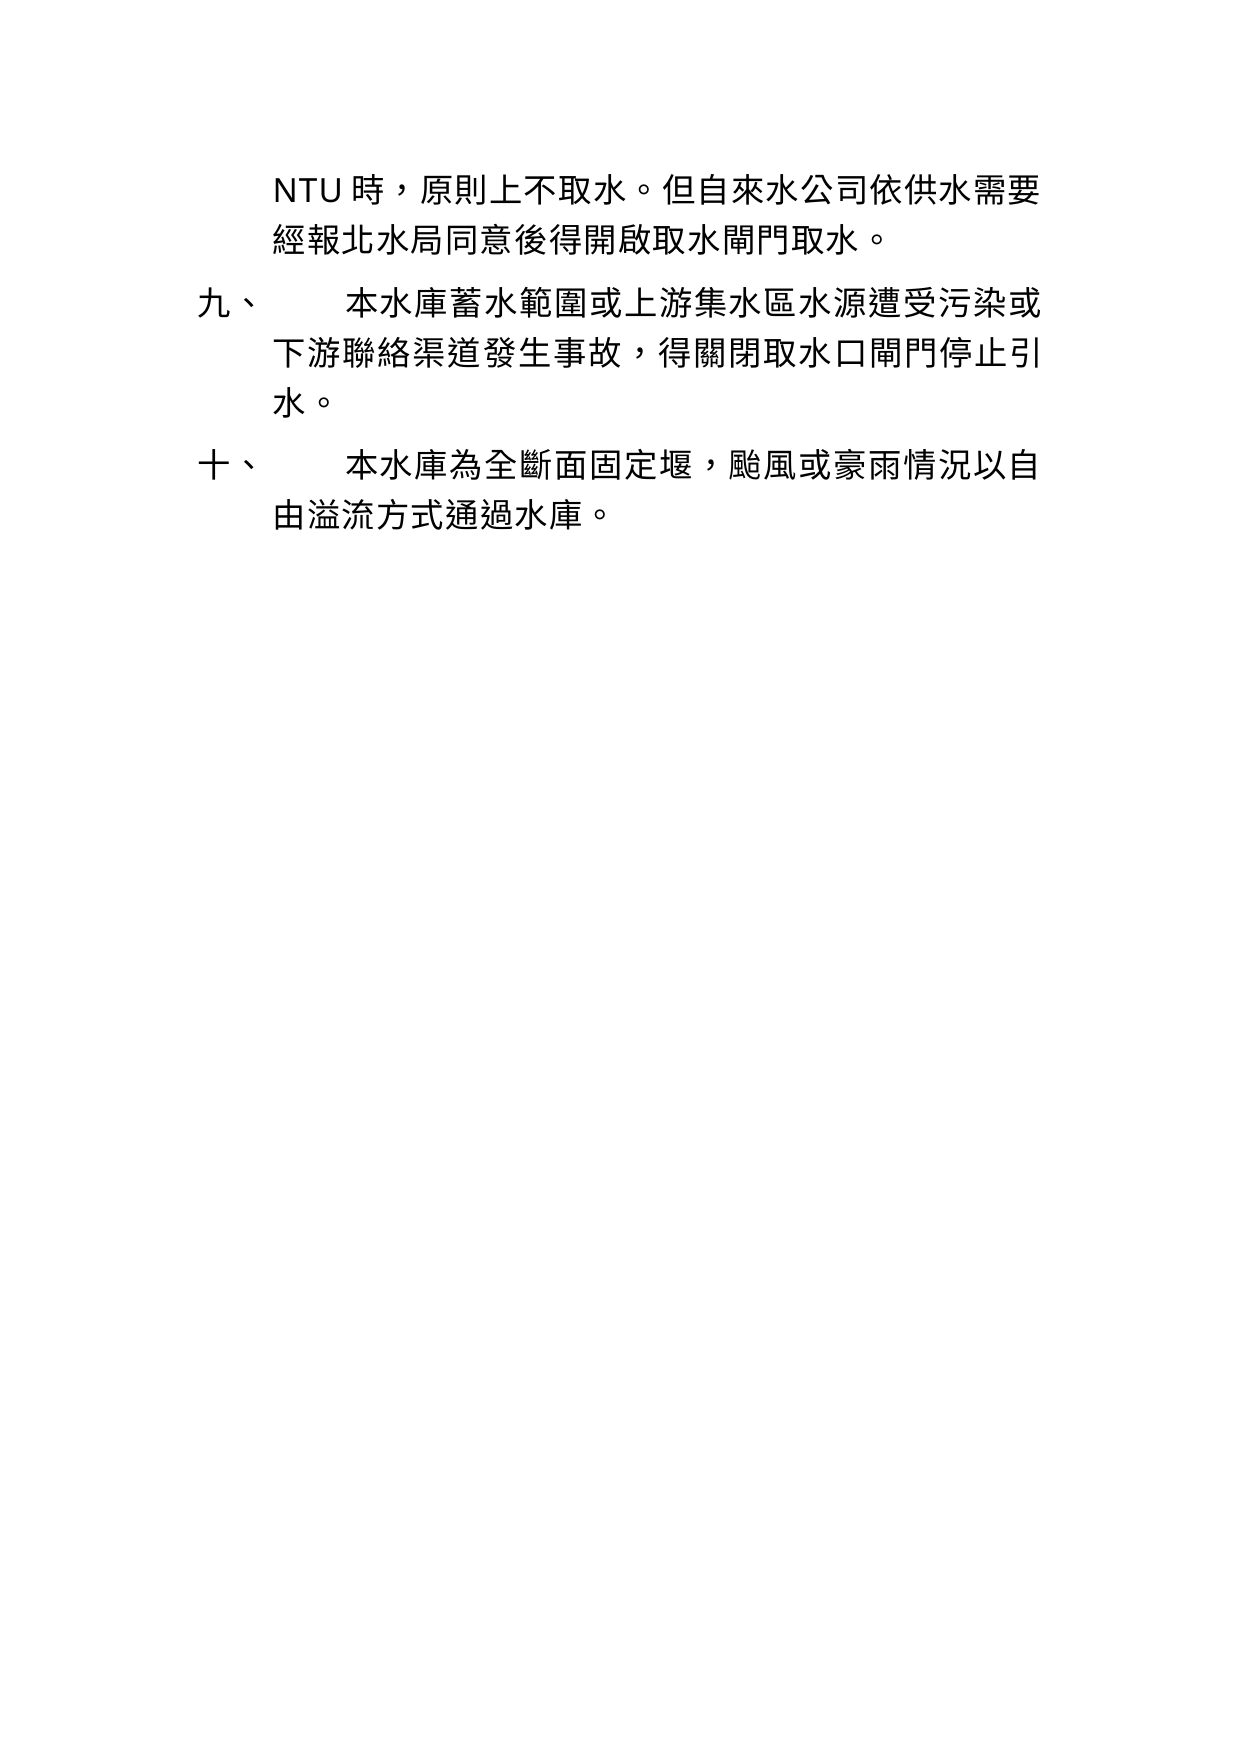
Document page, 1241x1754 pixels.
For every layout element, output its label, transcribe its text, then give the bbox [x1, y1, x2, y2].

list 本水庫蓄水範圍或上游集水區水源遭受污染或下游聯絡渠道發生事故，得關閉取水口閘門停止引水。 [197, 275, 1043, 425]
list 本水庫為全斷面固定堰，颱風或豪雨情況以自由溢流方式通過水庫。 [197, 438, 1043, 538]
list NTU時，原則上不取水。但自來水公司依供水需要經報北水局同意後得開啟取水閘門取水。 [197, 163, 1043, 263]
